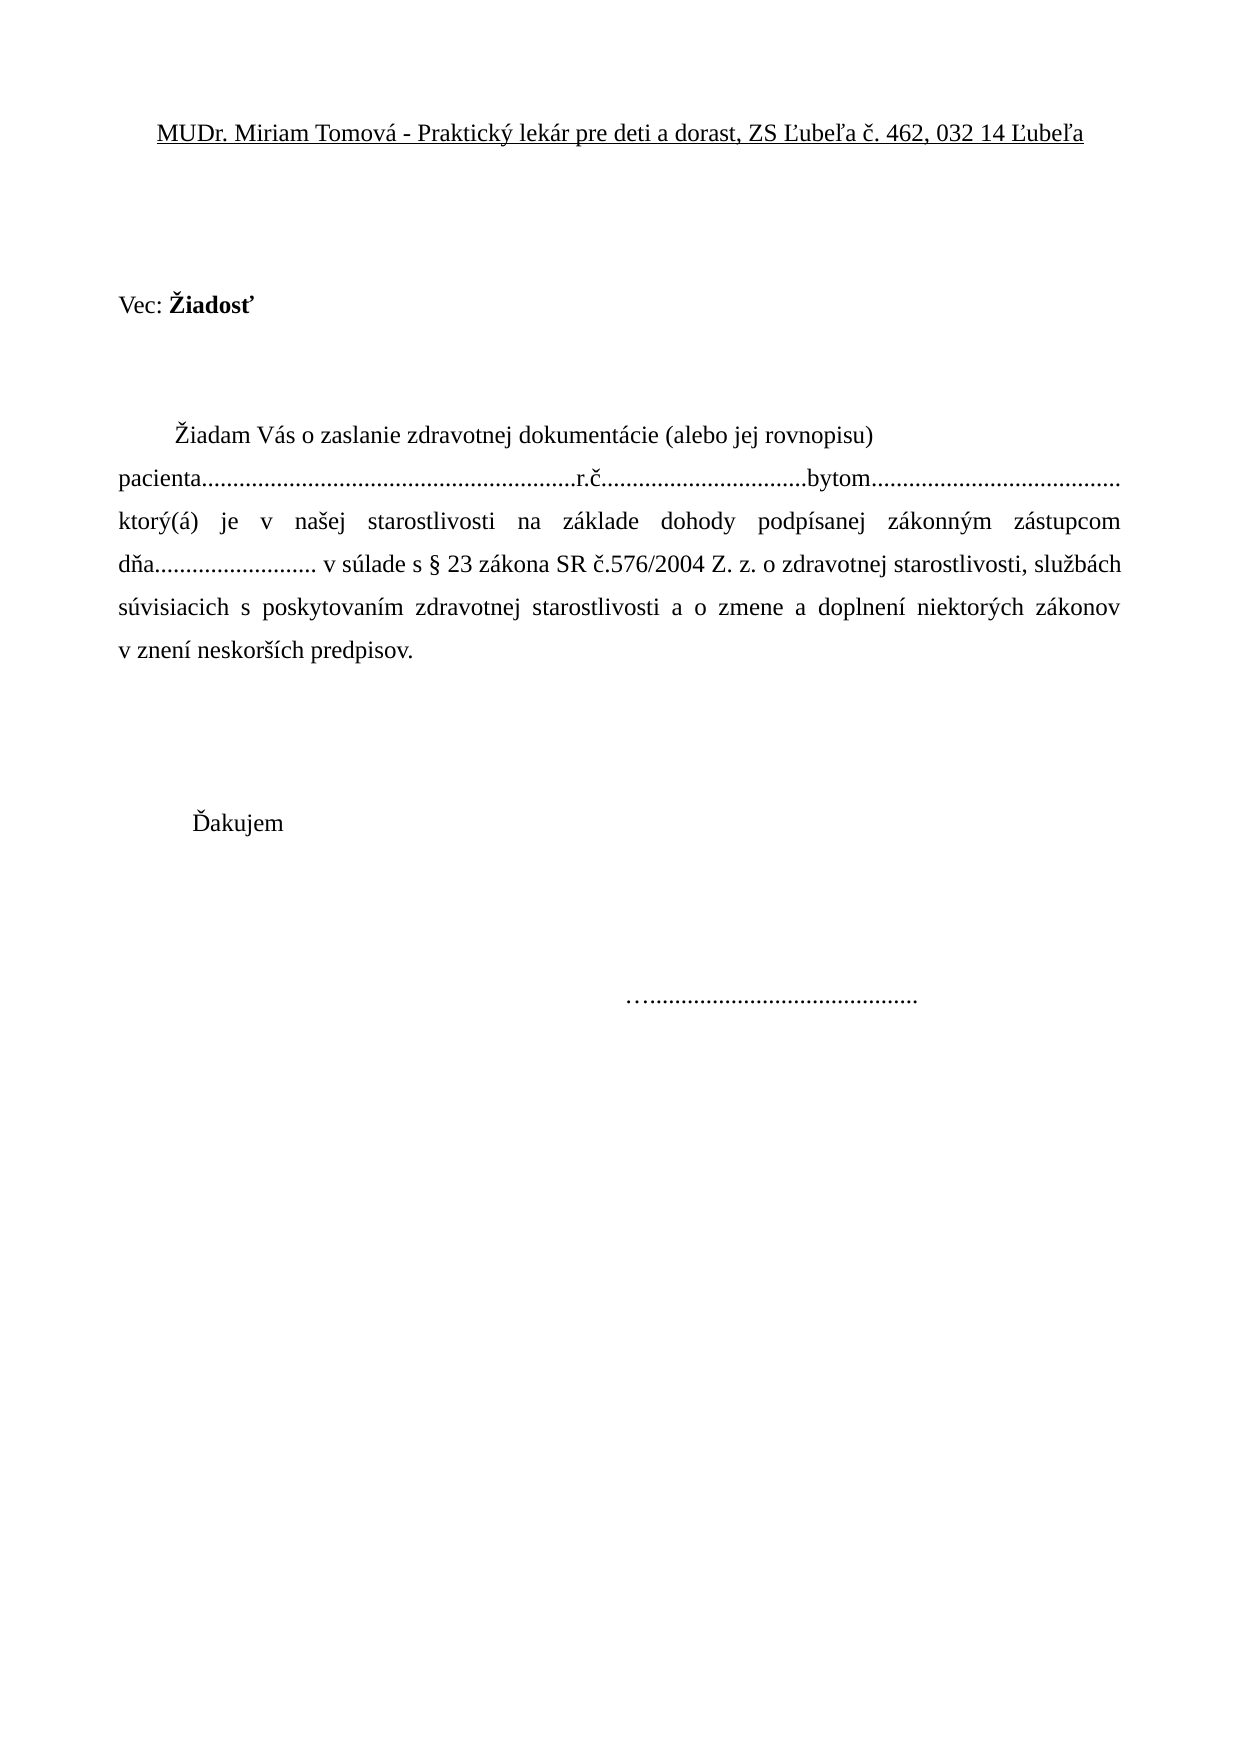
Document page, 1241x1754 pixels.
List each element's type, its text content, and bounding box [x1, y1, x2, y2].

text Ďakujem [118, 808, 1122, 837]
text MUDr. Miriam Tomová - Praktický lekár pre deti a dorast, ZS Ľubeľa č. 462, 032 14 Ľubeľa [118, 118, 1122, 147]
text pacienta............................................................r.č.................................bytom........................................ [118, 463, 1122, 492]
text …........................................... [118, 981, 1122, 1009]
text ktorý(á) je v našej starostlivosti na základe dohody podpísanej zákonným zástupcom dňa.......................... v súlade s § 23 zákona SR č.576/2004 Z. z. o zdravotnej starostlivosti, službách súvisiacich s poskytovaním zdravotnej starostlivosti a o zmene a doplnení niektorých zákonov v znení neskorších predpisov. [118, 506, 1122, 664]
text Žiadam Vás o zaslanie zdravotnej dokumentácie (alebo jej rovnopisu) [118, 420, 1122, 449]
text Vec: Žiadosť [118, 291, 1122, 319]
